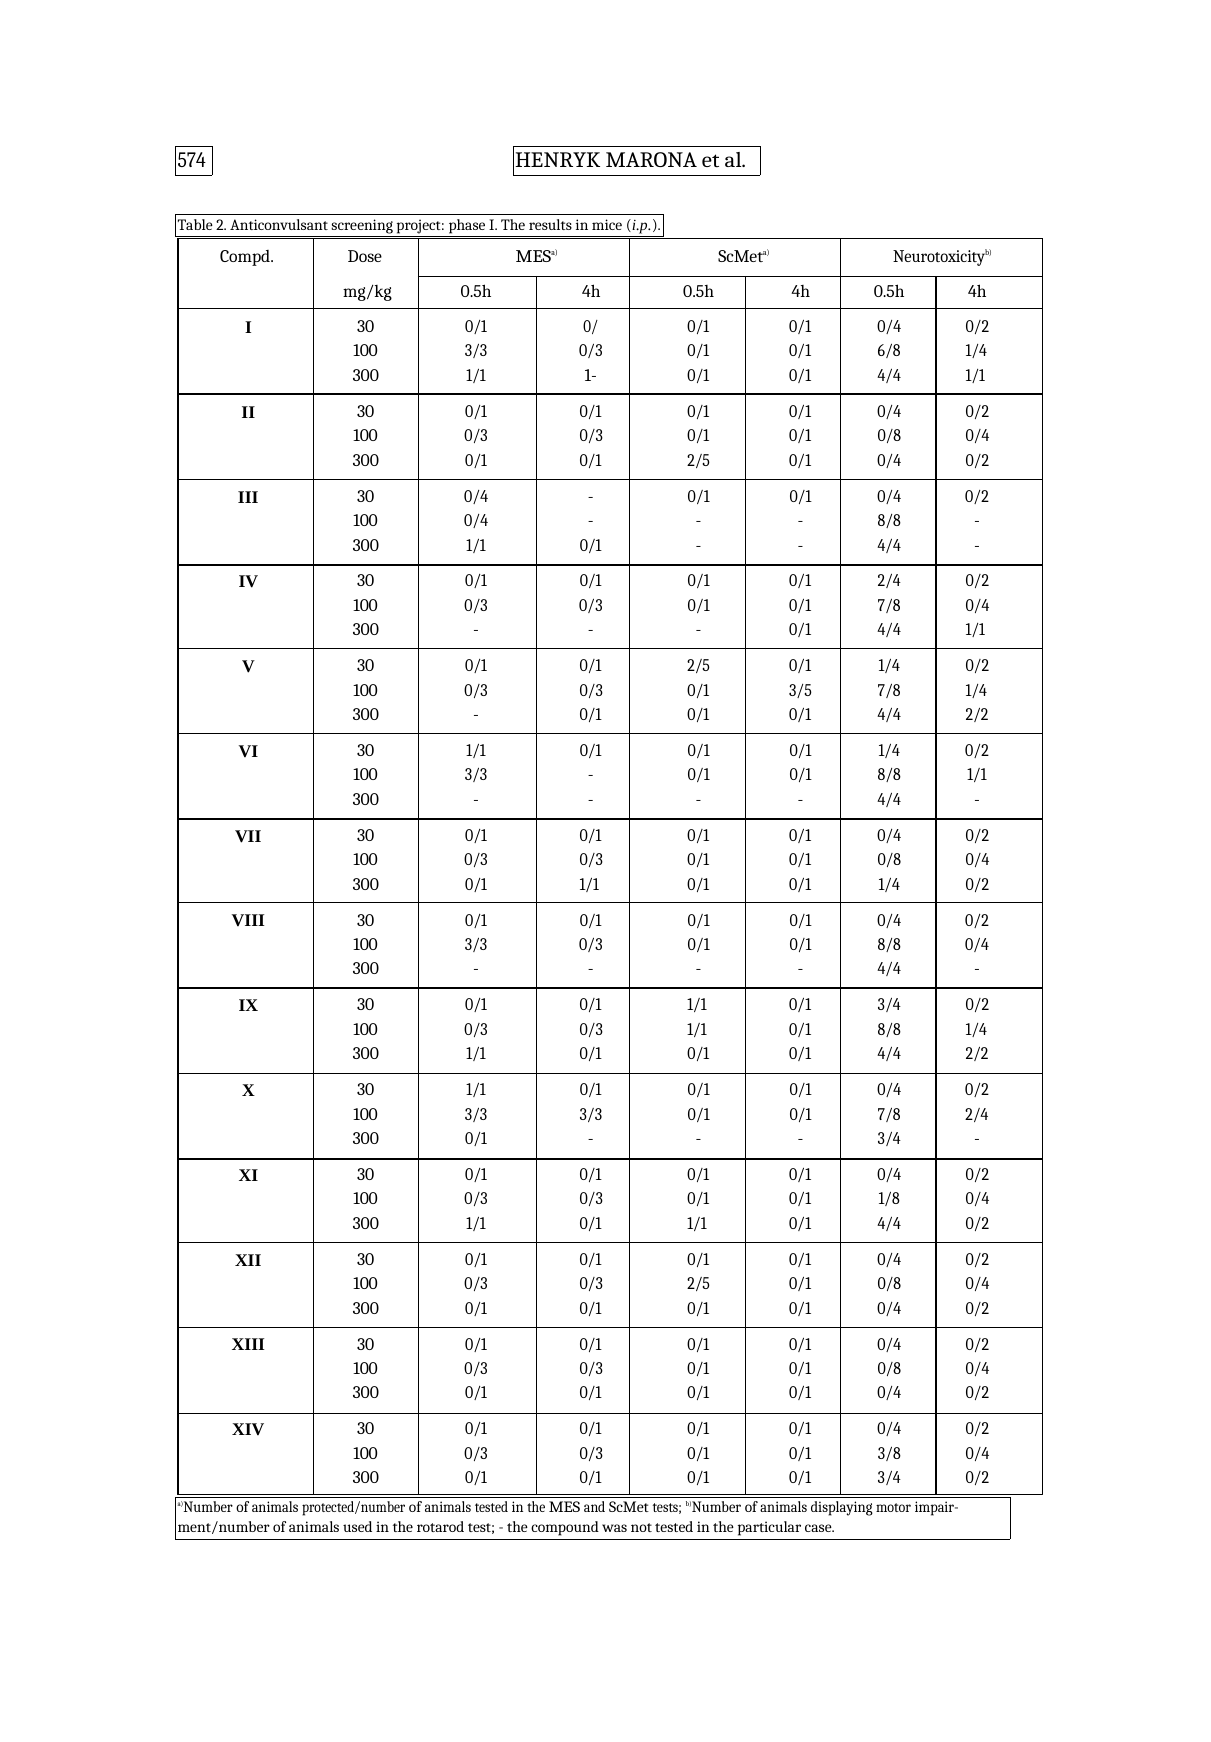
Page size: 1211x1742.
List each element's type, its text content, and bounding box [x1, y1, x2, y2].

text 100 [349, 765, 382, 785]
text 0/1 [789, 1419, 840, 1439]
text 0/4 [965, 1358, 1042, 1379]
text 0/2 [965, 1334, 1042, 1354]
text 30 [349, 1334, 382, 1354]
text 0/1 [789, 1443, 840, 1464]
text 300 [349, 959, 382, 979]
text 0/3 [579, 1443, 629, 1464]
text 0/1 [576, 571, 605, 591]
text 0/ [576, 316, 605, 337]
text 1/4 [874, 741, 904, 761]
text 0/4 [965, 850, 1042, 870]
text 4/4 [874, 620, 904, 640]
text 0/1 [687, 1164, 745, 1185]
text - [651, 511, 745, 531]
text 0/1 [789, 450, 840, 471]
text 0/1 [683, 571, 713, 591]
text 0/3 [457, 1358, 494, 1379]
text 30 [349, 656, 382, 676]
text 1/4 [965, 341, 1042, 361]
text 30 [349, 316, 382, 337]
text Dose [347, 246, 418, 267]
text VI [229, 741, 267, 761]
text 0/2 [962, 910, 992, 930]
text - [937, 511, 1018, 531]
text 0/2 [965, 1383, 1042, 1403]
text 0/1 [785, 1079, 815, 1100]
text a)Number of animals protected/number of animals tested in the MES and ScMet tests; b)Number of animals displaying motor impair- ment/number of animals used in the rotarod test; - the compound was not tested in the particular case. [177, 1498, 1010, 1536]
text 0/4 [874, 486, 904, 507]
text MESa) [513, 246, 560, 267]
text 0/8 [874, 850, 904, 870]
text 0/1 [579, 825, 629, 846]
text 1/1 [457, 741, 494, 761]
text V [183, 656, 313, 676]
text - [651, 1128, 745, 1149]
text 0/8 [874, 1274, 904, 1294]
text 0/1 [457, 1128, 494, 1149]
text 1/4 [874, 656, 904, 676]
text 0/2 [962, 741, 992, 761]
text 0/1 [789, 1383, 840, 1403]
text 0/4 [874, 450, 904, 471]
text 0/3 [457, 1019, 494, 1040]
text 0/1 [579, 401, 629, 422]
text 1/4 [965, 680, 1042, 701]
text 0/1 [785, 910, 815, 930]
text 0/1 [687, 1419, 745, 1439]
text - [552, 959, 629, 979]
text 0.5h [873, 281, 936, 302]
text 0/1 [789, 874, 840, 894]
text 2/5 [687, 450, 745, 471]
text 3/4 [874, 995, 904, 1015]
text 3/4 [874, 1128, 904, 1149]
text - [651, 959, 745, 979]
text 0/1 [457, 1419, 494, 1439]
text 0/1 [785, 741, 815, 761]
text 30 [349, 1164, 382, 1185]
text 7/8 [874, 1104, 904, 1124]
text 0/1 [576, 910, 605, 930]
text 4h [968, 281, 1042, 302]
text 0/1 [457, 401, 494, 422]
text 0/2 [965, 1468, 1042, 1488]
text 0/1 [457, 656, 494, 676]
text 0/1 [683, 910, 713, 930]
text XIV [229, 1419, 267, 1439]
text 300 [349, 1128, 382, 1149]
text 0/4 [965, 1443, 1042, 1464]
text 0/1 [457, 825, 494, 846]
text 0/1 [789, 1213, 840, 1234]
text - [651, 535, 745, 555]
text 0/4 [874, 1334, 904, 1354]
text 0/1 [789, 850, 840, 870]
text 574 [177, 148, 212, 173]
text 0.5h [457, 281, 494, 302]
text 0/3 [457, 850, 494, 870]
text 1/1 [962, 765, 992, 785]
text 2/4 [874, 571, 904, 591]
text 0/2 [965, 995, 1042, 1015]
text 0/1 [579, 1298, 629, 1318]
text 0/3 [457, 426, 494, 446]
text - [760, 511, 840, 531]
text 100 [349, 511, 382, 531]
text 3/8 [874, 1443, 904, 1464]
text 3/4 [874, 1468, 904, 1488]
text 4/4 [874, 1044, 904, 1064]
text 0/1 [687, 1358, 745, 1379]
text 1/1 [687, 1213, 745, 1234]
text 0/1 [687, 825, 745, 846]
text 100 [349, 1358, 382, 1379]
text 0/1 [687, 874, 745, 894]
text 1/1 [457, 1044, 494, 1064]
text 0/2 [965, 316, 1042, 337]
text 4/4 [874, 959, 904, 979]
text 3/3 [457, 934, 494, 955]
text 0/1 [579, 1044, 629, 1064]
text 0/1 [785, 765, 815, 785]
text 1/1 [687, 1019, 745, 1040]
text 0/1 [579, 656, 629, 676]
text 0/4 [874, 1383, 904, 1403]
text 0/1 [579, 995, 629, 1015]
text 100 [349, 1443, 382, 1464]
text 0/4 [874, 316, 904, 337]
text 0/1 [687, 1334, 745, 1354]
text 0/1 [457, 995, 494, 1015]
text - [937, 959, 1018, 979]
text 7/8 [874, 680, 904, 701]
text 0/1 [457, 316, 494, 337]
text 0/1 [576, 1079, 605, 1100]
text 1- [576, 365, 605, 386]
text 0/4 [965, 1189, 1042, 1209]
text 0/4 [962, 934, 992, 955]
text 0/1 [789, 620, 840, 640]
text 1/1 [457, 535, 494, 555]
text 0/4 [874, 1419, 904, 1439]
text 100 [349, 426, 382, 446]
text 0/3 [576, 934, 605, 955]
text 100 [349, 934, 382, 955]
text XIII [229, 1334, 267, 1354]
text 0/3 [579, 680, 629, 701]
text ScMeta) [718, 246, 840, 267]
text 0/2 [965, 401, 1042, 422]
text 0/1 [789, 1044, 840, 1064]
text I [183, 317, 313, 337]
text 0/3 [579, 850, 629, 870]
text 0/2 [965, 874, 1042, 894]
text X [183, 1080, 313, 1100]
text 0/1 [687, 1298, 745, 1318]
text 0/1 [789, 365, 840, 386]
text 0/2 [965, 825, 1042, 846]
text 0/1 [457, 1334, 494, 1354]
text 30 [349, 1419, 382, 1439]
text 30 [349, 1079, 382, 1100]
text 4/4 [874, 1213, 904, 1234]
text 0/1 [687, 1249, 745, 1270]
text 3/3 [457, 1104, 494, 1124]
text 0/1 [457, 1249, 494, 1270]
text 1/4 [874, 874, 904, 894]
text 3/5 [789, 680, 840, 701]
text 8/8 [874, 1019, 904, 1040]
text 0/3 [457, 680, 494, 701]
text 30 [349, 401, 382, 422]
text - [937, 789, 1018, 810]
text 0/1 [687, 704, 745, 725]
text 300 [349, 1468, 382, 1488]
text 0/8 [874, 426, 904, 446]
text - [552, 511, 629, 531]
text 0/1 [687, 1189, 745, 1209]
text 2/5 [687, 656, 745, 676]
text 4/4 [874, 704, 904, 725]
text 0/3 [579, 1019, 629, 1040]
text 4/4 [874, 535, 904, 555]
text - [937, 535, 1018, 555]
text 0/1 [687, 680, 745, 701]
text 0/1 [576, 741, 605, 761]
text 0/1 [789, 1468, 840, 1488]
text 0/1 [457, 1468, 494, 1488]
text 0/2 [965, 1213, 1042, 1234]
text 0/1 [789, 401, 840, 422]
text III [229, 486, 267, 507]
text 0/3 [457, 1443, 494, 1464]
text 0/1 [687, 426, 745, 446]
text 6/8 [874, 341, 904, 361]
text 30 [349, 486, 382, 507]
text 0/2 [962, 486, 992, 507]
text 0/2 [965, 1419, 1042, 1439]
text 0/1 [579, 1383, 629, 1403]
text 1/1 [687, 995, 745, 1015]
text 0/1 [683, 486, 713, 507]
text 100 [349, 1104, 382, 1124]
text 2/5 [687, 1274, 745, 1294]
text 100 [349, 680, 382, 701]
text - [651, 789, 745, 810]
text 0/1 [789, 1189, 840, 1209]
text - [552, 789, 629, 810]
text 0/1 [457, 910, 494, 930]
text 0/1 [789, 426, 840, 446]
text XI [229, 1165, 267, 1185]
text 1/8 [874, 1189, 904, 1209]
text IV [229, 571, 267, 591]
text 0/1 [789, 341, 840, 361]
text 300 [349, 874, 382, 894]
text 0/2 [965, 1164, 1042, 1185]
text 0/2 [965, 450, 1042, 471]
text 0/4 [965, 1274, 1042, 1294]
text 3/3 [457, 341, 494, 361]
text 0/4 [874, 1298, 904, 1318]
text 0/1 [789, 595, 840, 616]
text 0/3 [576, 341, 605, 361]
text - [760, 959, 840, 979]
text 0/4 [874, 825, 904, 846]
text 100 [349, 595, 382, 616]
text 0/4 [457, 511, 494, 531]
text 0/3 [457, 595, 494, 616]
text 1/1 [457, 1079, 494, 1100]
text 8/8 [874, 511, 904, 531]
text IX [229, 995, 267, 1015]
text 300 [349, 789, 382, 810]
text 0/3 [579, 1274, 629, 1294]
text 100 [349, 1189, 382, 1209]
text 0/3 [457, 1274, 494, 1294]
text 0/1 [789, 571, 840, 591]
text 0/1 [457, 874, 494, 894]
text 30 [349, 1249, 382, 1270]
text 0/3 [579, 426, 629, 446]
text - [552, 620, 629, 640]
text 300 [349, 704, 382, 725]
text 0/3 [457, 1189, 494, 1209]
text II [229, 402, 267, 422]
text 0/2 [965, 571, 1042, 591]
text 0/1 [683, 765, 713, 785]
text 0/1 [683, 1104, 713, 1124]
text 0/1 [789, 656, 840, 676]
text - [419, 620, 534, 640]
text 0/1 [789, 1298, 840, 1318]
text 0/2 [965, 656, 1042, 676]
text 0.5h [683, 281, 745, 302]
text - [760, 1128, 840, 1149]
text 0/8 [874, 1358, 904, 1379]
text - [552, 765, 629, 785]
text 0/1 [789, 1274, 840, 1294]
text 0/1 [579, 1249, 629, 1270]
text 0/1 [687, 1044, 745, 1064]
text 300 [349, 450, 382, 471]
text 4h [791, 281, 840, 302]
text 0/1 [785, 486, 815, 507]
text 0/1 [789, 825, 840, 846]
text - [760, 535, 840, 555]
text 0/1 [687, 316, 745, 337]
text 1/1 [965, 620, 1042, 640]
text 0/3 [579, 1358, 629, 1379]
text 300 [349, 365, 382, 386]
text - [552, 486, 629, 507]
text 0/1 [789, 1358, 840, 1379]
text 0/1 [687, 401, 745, 422]
text 30 [349, 741, 382, 761]
text 2/4 [962, 1104, 992, 1124]
text HENRYK MARONA et al. [515, 148, 760, 173]
text 0/1 [789, 1334, 840, 1354]
text 0/1 [789, 995, 840, 1015]
text 0/1 [579, 1468, 629, 1488]
text 0/3 [576, 595, 605, 616]
text - [419, 789, 534, 810]
text 1/1 [457, 365, 494, 386]
text 4/4 [874, 365, 904, 386]
text 0/1 [579, 704, 629, 725]
text Table 2. Anticonvulsant screening project: phase I. The results in mice (i.p.). [177, 216, 663, 234]
text 4/4 [874, 789, 904, 810]
text 0/4 [457, 486, 494, 507]
text 0/1 [785, 934, 815, 955]
text 7/8 [874, 595, 904, 616]
text 0/1 [457, 571, 494, 591]
text 30 [349, 995, 382, 1015]
text 0/1 [687, 1443, 745, 1464]
text - [937, 1128, 1018, 1149]
text 8/8 [874, 765, 904, 785]
text 1/1 [579, 874, 629, 894]
text 0/1 [683, 741, 713, 761]
text 8/8 [874, 934, 904, 955]
text 0/1 [789, 1164, 840, 1185]
text 0/1 [457, 1383, 494, 1403]
text 100 [349, 1019, 382, 1040]
text 0/1 [687, 1383, 745, 1403]
text 0/4 [874, 1249, 904, 1270]
text - [760, 789, 840, 810]
text 0/1 [683, 595, 713, 616]
text 0/1 [789, 704, 840, 725]
text 0/2 [965, 1298, 1042, 1318]
text 0/1 [687, 850, 745, 870]
text 0/1 [687, 365, 745, 386]
text 0/1 [579, 1419, 629, 1439]
text 0/4 [965, 595, 1042, 616]
text 2/2 [965, 704, 1042, 725]
text 3/3 [576, 1104, 605, 1124]
text 300 [349, 1298, 382, 1318]
text mg/kg [343, 281, 418, 301]
text 100 [349, 1274, 382, 1294]
text 0/1 [785, 1104, 815, 1124]
text 0/4 [965, 426, 1042, 446]
text 0/4 [874, 1164, 904, 1185]
text 0/1 [579, 450, 629, 471]
text VII [229, 826, 267, 846]
text 300 [349, 1213, 382, 1234]
text 0/1 [457, 450, 494, 471]
text 0/1 [683, 934, 713, 955]
text 3/3 [457, 765, 494, 785]
text Compd. [220, 246, 313, 267]
text 0/1 [789, 1019, 840, 1040]
text 30 [349, 910, 382, 930]
text 1/1 [457, 1213, 494, 1234]
text 1/4 [965, 1019, 1042, 1040]
text 0/1 [579, 1334, 629, 1354]
text Neurotoxicityb) [893, 246, 1042, 267]
text VIII [229, 910, 267, 931]
text 4h [582, 281, 629, 302]
text 0/1 [687, 1468, 745, 1488]
text 100 [349, 850, 382, 870]
text - [419, 959, 534, 979]
text 1/1 [965, 365, 1042, 386]
text - [651, 620, 745, 640]
text 0/1 [579, 1164, 629, 1185]
text - [419, 704, 534, 725]
text 2/2 [965, 1044, 1042, 1064]
text 0/2 [965, 1249, 1042, 1270]
text 0/2 [962, 1079, 992, 1100]
text 0/1 [683, 1079, 713, 1100]
text 300 [349, 535, 382, 555]
text 300 [349, 620, 382, 640]
text 0/1 [579, 1213, 629, 1234]
text 0/1 [789, 1249, 840, 1270]
text 300 [349, 1044, 382, 1064]
text 300 [349, 1383, 382, 1403]
text XII [229, 1249, 267, 1270]
text 0/3 [579, 1189, 629, 1209]
text 0/4 [874, 910, 904, 930]
text 0/1 [457, 1164, 494, 1185]
text 30 [349, 825, 382, 846]
text 0/1 [457, 1298, 494, 1318]
text 100 [349, 341, 382, 361]
text - [552, 1128, 629, 1149]
text 0/4 [874, 1079, 904, 1100]
text 30 [349, 571, 382, 591]
text 0/4 [874, 401, 904, 422]
text 0/1 [687, 341, 745, 361]
text 0/1 [789, 316, 840, 337]
text 0/1 [576, 535, 605, 555]
